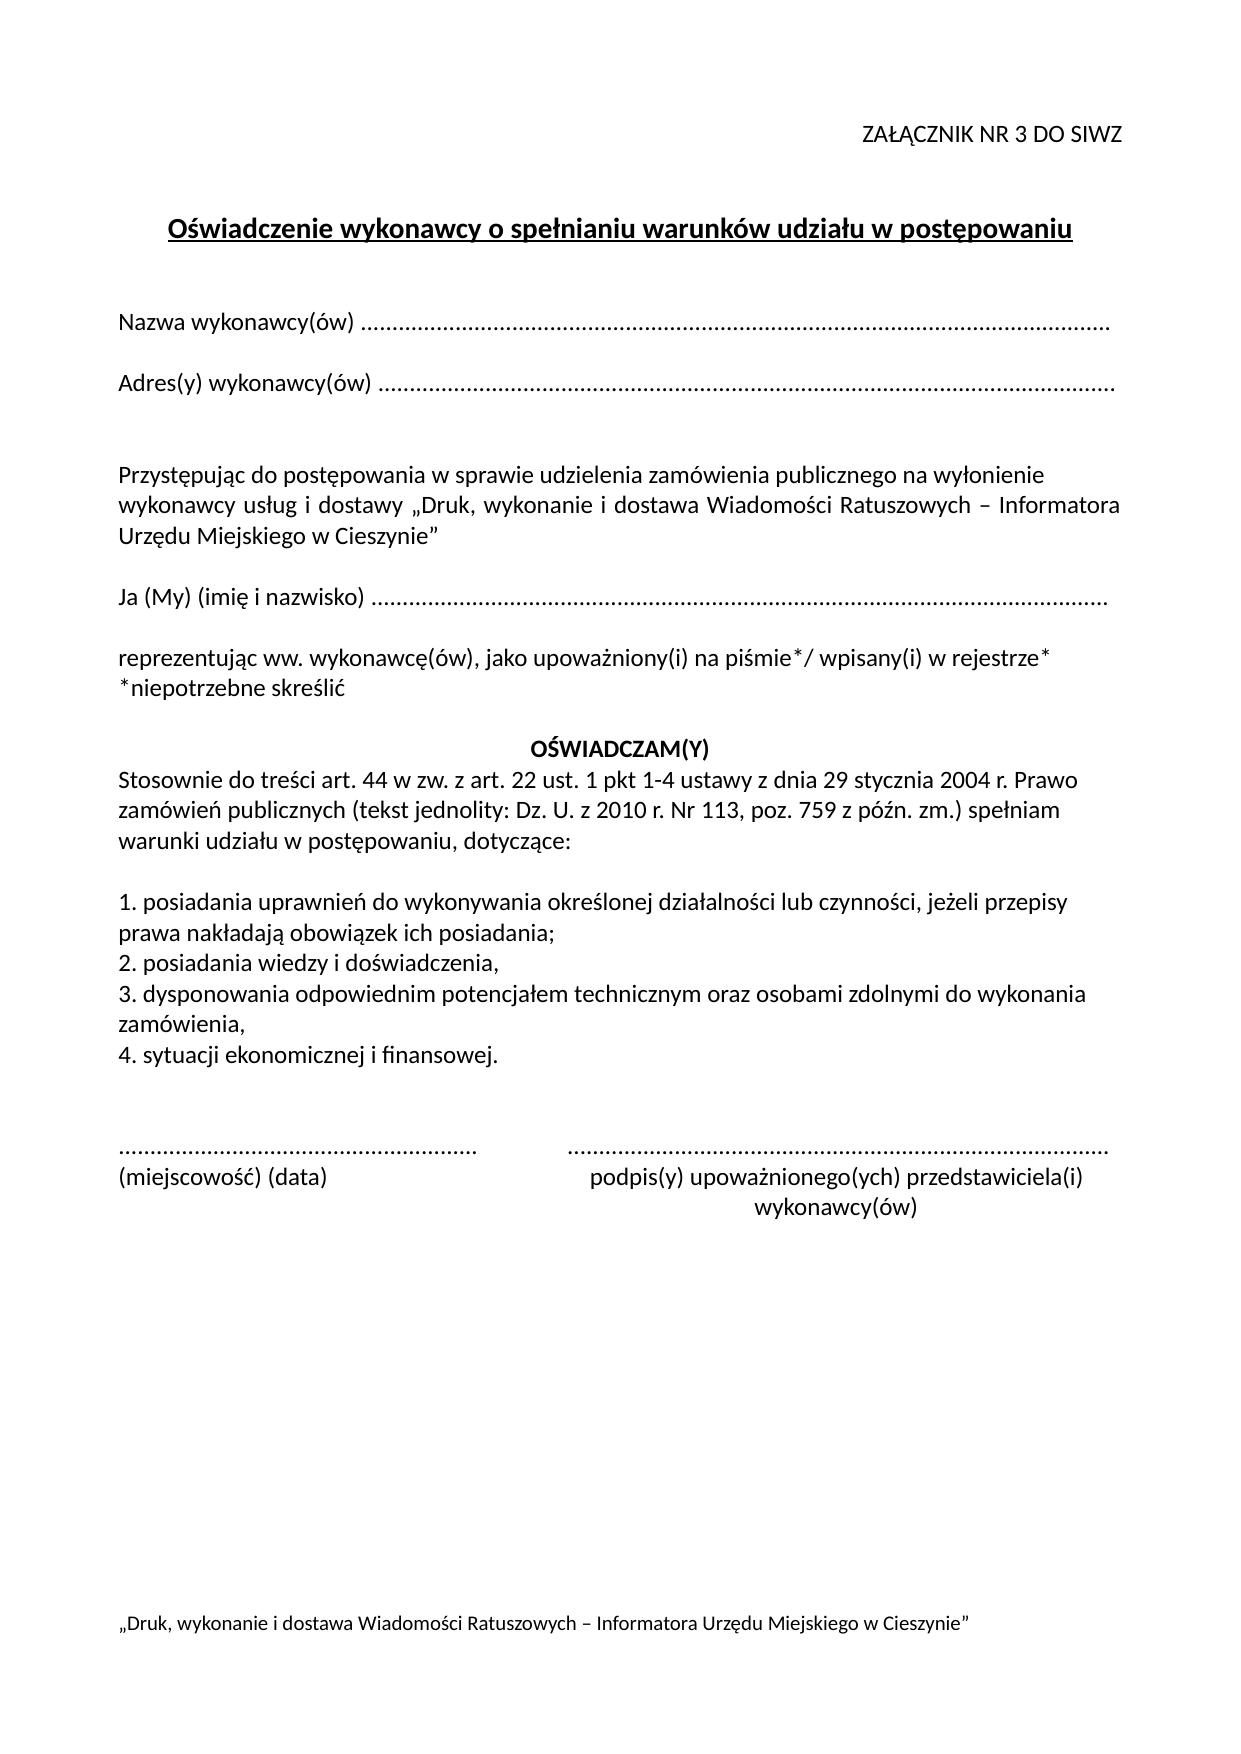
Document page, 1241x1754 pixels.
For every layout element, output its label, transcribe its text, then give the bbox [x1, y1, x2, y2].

text OŚWIADCZAM(Y) [118, 734, 1122, 764]
text wykonawcy usług i dostawy „Druk, wykonanie i dostawa Wiadomości Ratuszowych – Informatora Urzędu Miejskiego w Cieszynie” [118, 489, 1122, 551]
text Ja (My) (imię i nazwisko) ..................................................................................................................... [118, 581, 1122, 612]
text wykonawcy(ów) [118, 1191, 1122, 1222]
text reprezentując ww. wykonawcę(ów), jako upoważniony(i) na piśmie*/ wpisany(i) w rejestrze* [118, 642, 1122, 673]
text 4. sytuacji ekonomicznej i finansowej. [118, 1039, 1122, 1069]
text *niepotrzebne skreślić [118, 673, 1122, 703]
text (miejscowość) (data) podpis(y) upoważnionego(ych) przedstawiciela(i) [118, 1161, 1122, 1191]
text ZAŁĄCZNIK NR 3 DO SIWZ [118, 118, 1122, 149]
text Oświadczenie wykonawcy o spełnianiu warunków udziału w postępowaniu [118, 210, 1122, 245]
text 3. dysponowania odpowiednim potencjałem technicznym oraz osobami zdolnymi do wykonania [118, 978, 1122, 1008]
text warunki udziału w postępowaniu, dotyczące: [118, 825, 1122, 856]
text zamówienia, [118, 1008, 1122, 1039]
text Adres(y) wykonawcy(ów) ..................................................................................................................... [118, 367, 1122, 398]
text 2. posiadania wiedzy i doświadczenia, [118, 947, 1122, 978]
text Nazwa wykonawcy(ów) ....................................................................................................................... [118, 306, 1122, 337]
text zamówień publicznych (tekst jednolity: Dz. U. z 2010 r. Nr 113, poz. 759 z późn. zm.) spełniam [118, 795, 1122, 825]
text prawa nakładają obowiązek ich posiadania; [118, 917, 1122, 947]
text 1. posiadania uprawnień do wykonywania określonej działalności lub czynności, jeżeli przepisy [118, 886, 1122, 917]
text Przystępując do postępowania w sprawie udzielenia zamówienia publicznego na wyłonienie [118, 459, 1122, 489]
text Stosownie do treści art. 44 w zw. z art. 22 ust. 1 pkt 1-4 ustawy z dnia 29 stycznia 2004 r. Prawo [118, 764, 1122, 795]
text ......................................................... ...................................................................................... [118, 1130, 1122, 1161]
